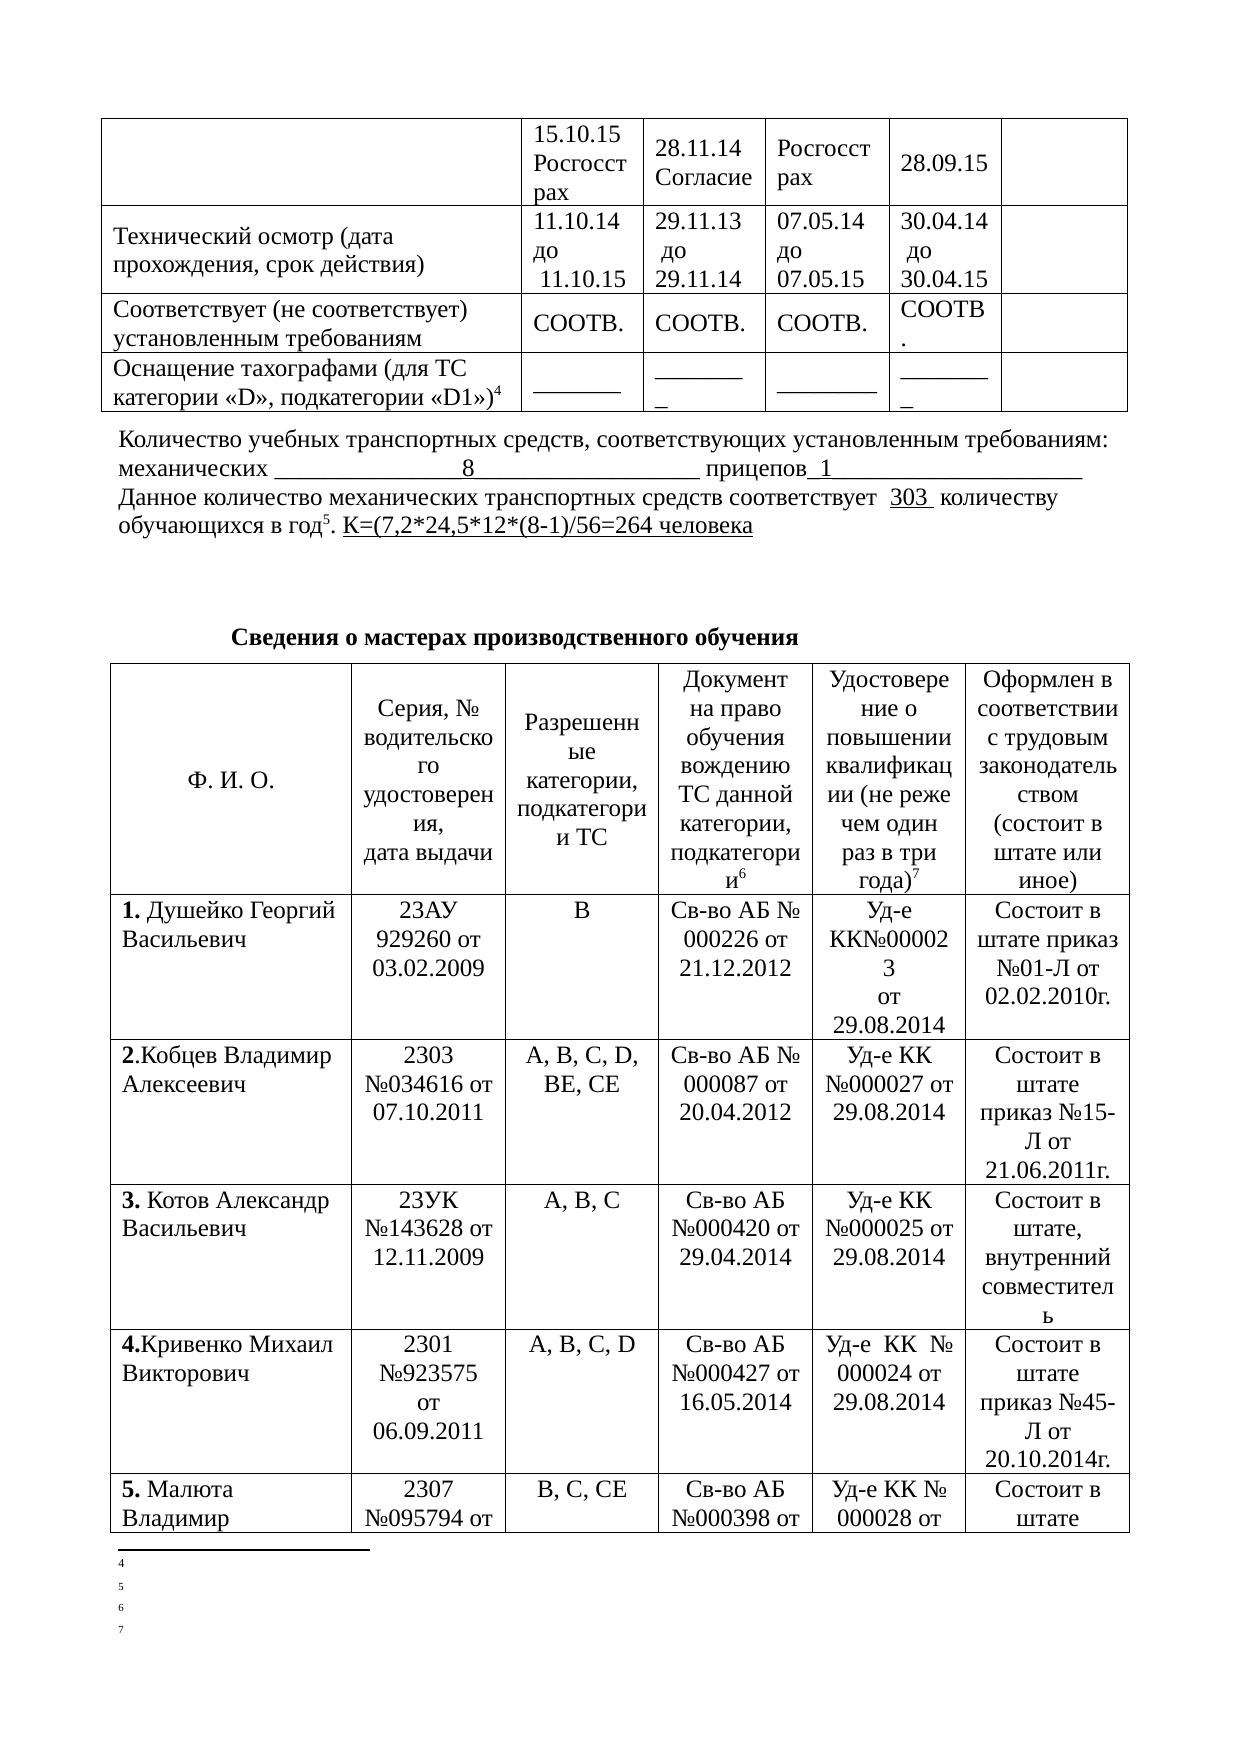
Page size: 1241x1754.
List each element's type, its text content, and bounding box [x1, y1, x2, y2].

table_cell 23АУ 929260 от 03.02.2009 [352, 895, 505, 1039]
list Сведения о мастерах производственного обучения [156, 622, 1122, 651]
table_cell А, В, С, D [506, 1330, 658, 1473]
table_cell СООТВ. [522, 294, 643, 352]
table_cell Состоит в штате [966, 1474, 1129, 1532]
table_cell 1. Душейко Георгий Васильевич [111, 895, 351, 1039]
table_header Оформлен в соответствии с трудовым законодательством (состоит в штате или иное) [966, 664, 1129, 894]
table_cell Росгосстрах [766, 119, 889, 205]
table_cell А, В, С [506, 1185, 658, 1328]
table_cell Уд-е КК №000027 от 29.08.2014 [813, 1040, 965, 1184]
table_cell ________ [644, 353, 765, 411]
table_cell СООТВ. [766, 294, 889, 352]
table_cell Состоит в штате приказ №15-Л от 21.06.2011г. [966, 1040, 1129, 1184]
table_cell Уд-е КК № 000024 от 29.08.2014 [813, 1330, 965, 1473]
table_header Серия, № водительского удостоверения, дата выдачи [352, 664, 505, 894]
table_cell [1002, 206, 1127, 293]
table_cell 29.11.13 до 29.11.14 [644, 206, 765, 293]
table_cell [1002, 294, 1127, 352]
table_cell ________ [890, 353, 1001, 411]
table_cell [1002, 119, 1127, 205]
table_header Удостоверение о повышении квалификации (не реже чем один раз в три года) [813, 664, 965, 894]
table_cell Технический осмотр (дата прохождения, срок действия) [102, 206, 521, 293]
table_cell 23УК №143628 от 12.11.2009 [352, 1185, 505, 1328]
table_cell В, С, СЕ [506, 1474, 658, 1532]
table_cell 28.11.14 Согласие [644, 119, 765, 205]
table_cell 28.09.15 [890, 119, 1001, 205]
table_cell Уд-е КК № 000028 от [813, 1474, 965, 1532]
table_cell 11.10.14 до 11.10.15 [522, 206, 643, 293]
table_cell Св-во АБ № 000087 от 20.04.2012 [659, 1040, 812, 1184]
text Данное количество механических транспортных средств соответствует 303 количеству обучающихся в год. К=(7,2*24,5*12*(8-1)/56=264 человека [118, 482, 1122, 539]
table_cell СООТВ. [890, 294, 1001, 352]
table_header Ф. И. О. [111, 664, 351, 894]
table_cell Состоит в штате приказ №01-Л от 02.02.2010г. [966, 895, 1129, 1039]
table_cell Оснащение тахографами (для ТС категории «D», подкатегории «D1») [102, 353, 521, 411]
text Количество учебных транспортных средств, соответствующих установленным требованиям: [118, 424, 1122, 453]
table_cell 3. Котов Александр Васильевич [111, 1185, 351, 1328]
table_cell Св-во АБ №000398 от [659, 1474, 812, 1532]
table_cell 2303 №034616 от 07.10.2011 [352, 1040, 505, 1184]
table_cell 2.Кобцев Владимир Алексеевич [111, 1040, 351, 1184]
table_cell Состоит в штате, внутренний совместитель [966, 1185, 1129, 1328]
table_cell 30.04.14 до 30.04.15 [890, 206, 1001, 293]
table_cell Уд-е КК№000023 от 29.08.2014 [813, 895, 965, 1039]
table_header Разрешенные категории, подкатегории ТС [506, 664, 658, 894]
table_cell 5. Малюта Владимир [111, 1474, 351, 1532]
table_cell Соответствует (не соответствует) установленным требованиям [102, 294, 521, 352]
table_cell ________ [766, 353, 889, 411]
table_cell 15.10.15 Росгосстрах [522, 119, 643, 205]
table_cell [1002, 353, 1127, 411]
table_cell 2307 №095794 от [352, 1474, 505, 1532]
table_cell СООТВ. [644, 294, 765, 352]
table_header Документ на право обучения вождению ТС данной категории, подкатегории [659, 664, 812, 894]
table_cell Св-во АБ № 000226 от 21.12.2012 [659, 895, 812, 1039]
table_cell 2301 №923575 от 06.09.2011 [352, 1330, 505, 1473]
table_cell В [506, 895, 658, 1039]
table_cell _______ [522, 353, 643, 411]
table_cell 07.05.14 до 07.05.15 [766, 206, 889, 293]
table_cell 4.Кривенко Михаил Викторович [111, 1330, 351, 1473]
table_cell Св-во АБ №000420 от 29.04.2014 [659, 1185, 812, 1328]
table_cell [102, 119, 521, 205]
table_cell А, В, С, D, ВЕ, СЕ [506, 1040, 658, 1184]
table_cell Уд-е КК №000025 от 29.08.2014 [813, 1185, 965, 1328]
table_cell Св-во АБ №000427 от 16.05.2014 [659, 1330, 812, 1473]
table_cell Состоит в штате приказ №45-Л от 20.10.2014г. [966, 1330, 1129, 1473]
text механических _______________8__________________ прицепов_1____________________ [118, 453, 1122, 482]
